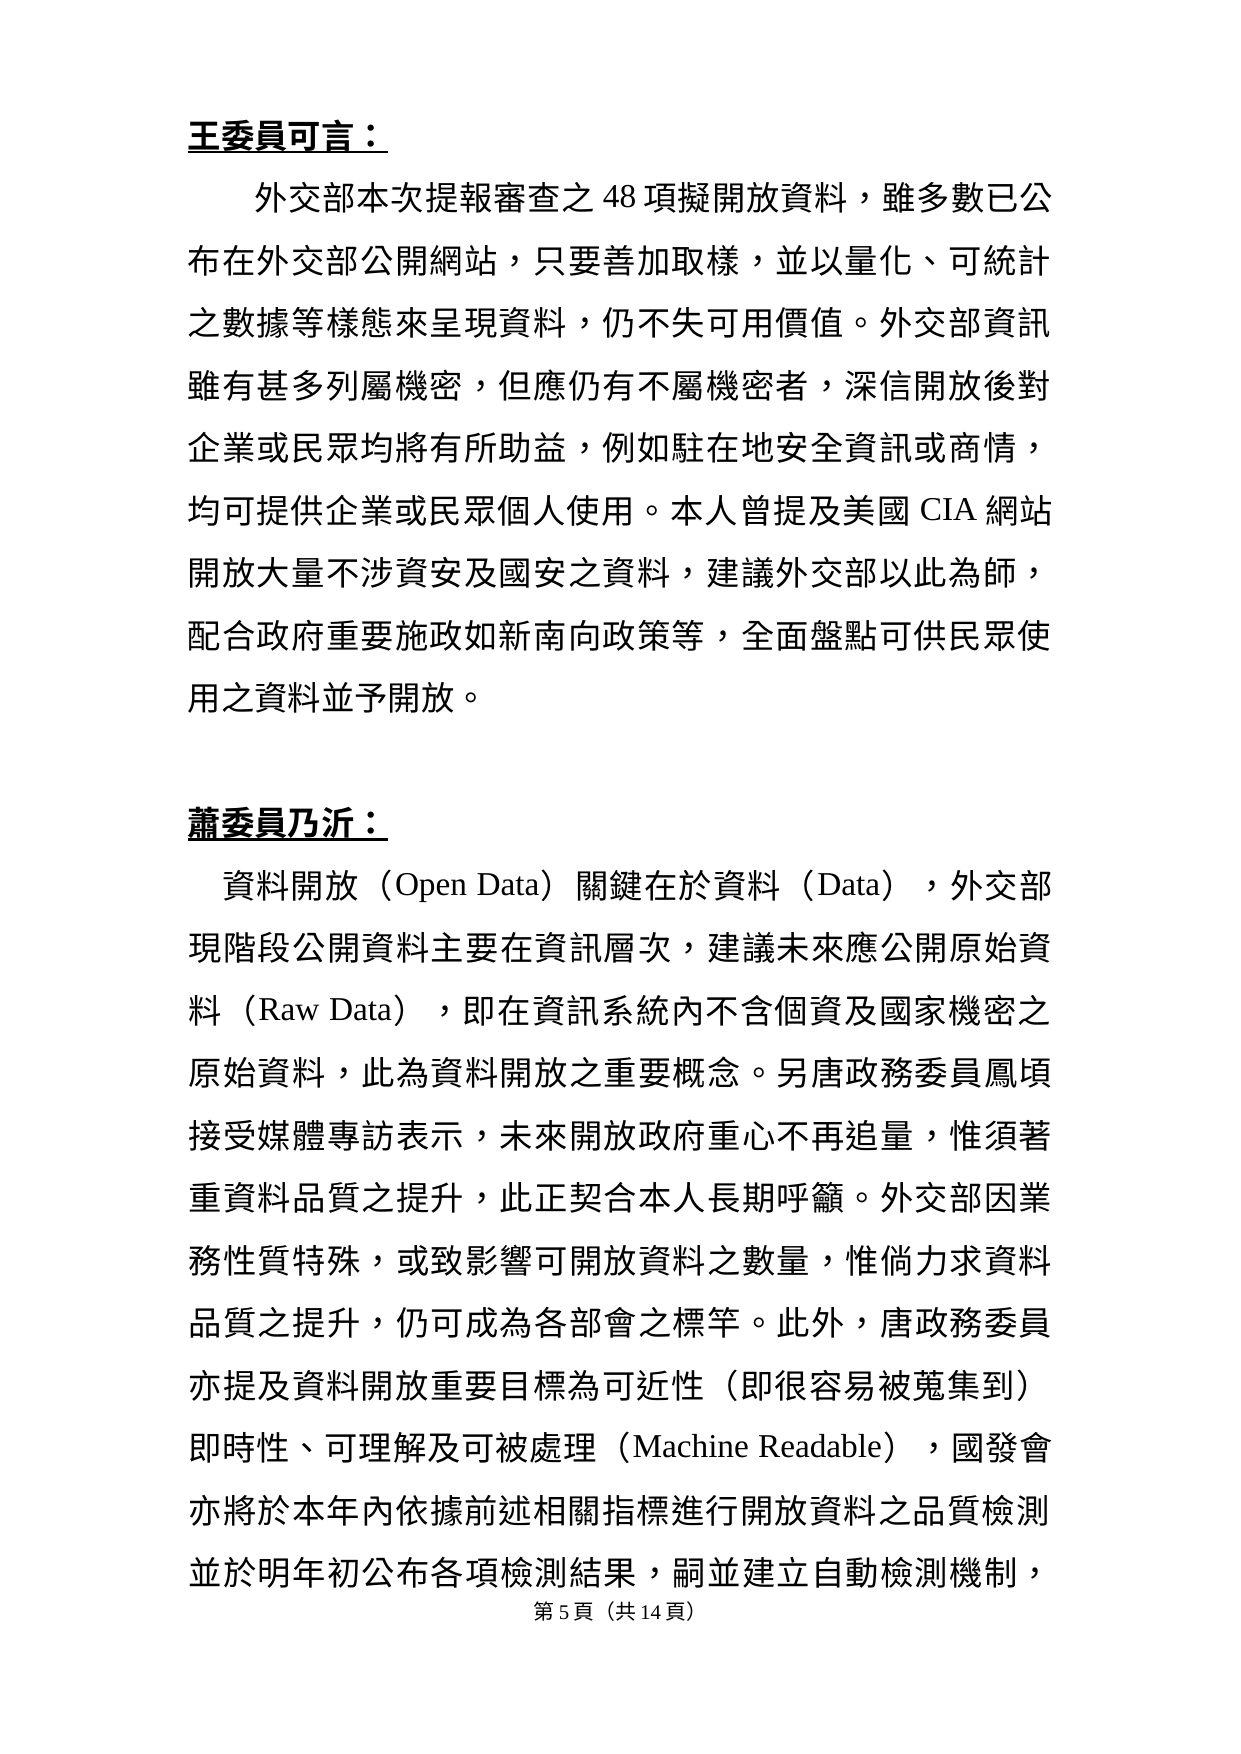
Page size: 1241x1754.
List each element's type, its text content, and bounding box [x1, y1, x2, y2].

text 王委員可言： [187, 92, 1053, 154]
text 蕭委員乃沂： [187, 779, 1053, 842]
text 外交部本次提報審查之48項擬開放資料，雖多數已公布在外交部公開網站，只要善加取樣，並以量化、可統計之數據等樣態來呈現資料，仍不失可用價值。外交部資訊雖有甚多列屬機密，但應仍有不屬機密者，深信開放後對企業或民眾均將有所助益，例如駐在地安全資訊或商情，均可提供企業或民眾個人使用。本人曾提及美國CIA網站開放大量不涉資安及國安之資料，建議外交部以此為師，配合政府重要施政如新南向政策等，全面盤點可供民眾使用之資料並予開放。 [187, 154, 1053, 717]
text 資料開放（Open Data）關鍵在於資料（Data），外交部現階段公開資料主要在資訊層次，建議未來應公開原始資料（Raw Data），即在資訊系統內不含個資及國家機密之原始資料，此為資料開放之重要概念。另唐政務委員鳳頃接受媒體專訪表示，未來開放政府重心不再追量，惟須著重資料品質之提升，此正契合本人長期呼籲。外交部因業務性質特殊，或致影響可開放資料之數量，惟倘力求資料品質之提升，仍可成為各部會之標竿。此外，唐政務委員亦提及資料開放重要目標為可近性（即很容易被蒐集到）、即時性、可理解及可被處理（Machine Readable），國發會亦將於本年內依據前述相關指標進行開放資料之品質檢測，並於明年初公布各項檢測結果，嗣並建立自動檢測機制，以檢查各項開放之資料，務期達致資料開放之目標。 [188, 842, 1053, 1592]
